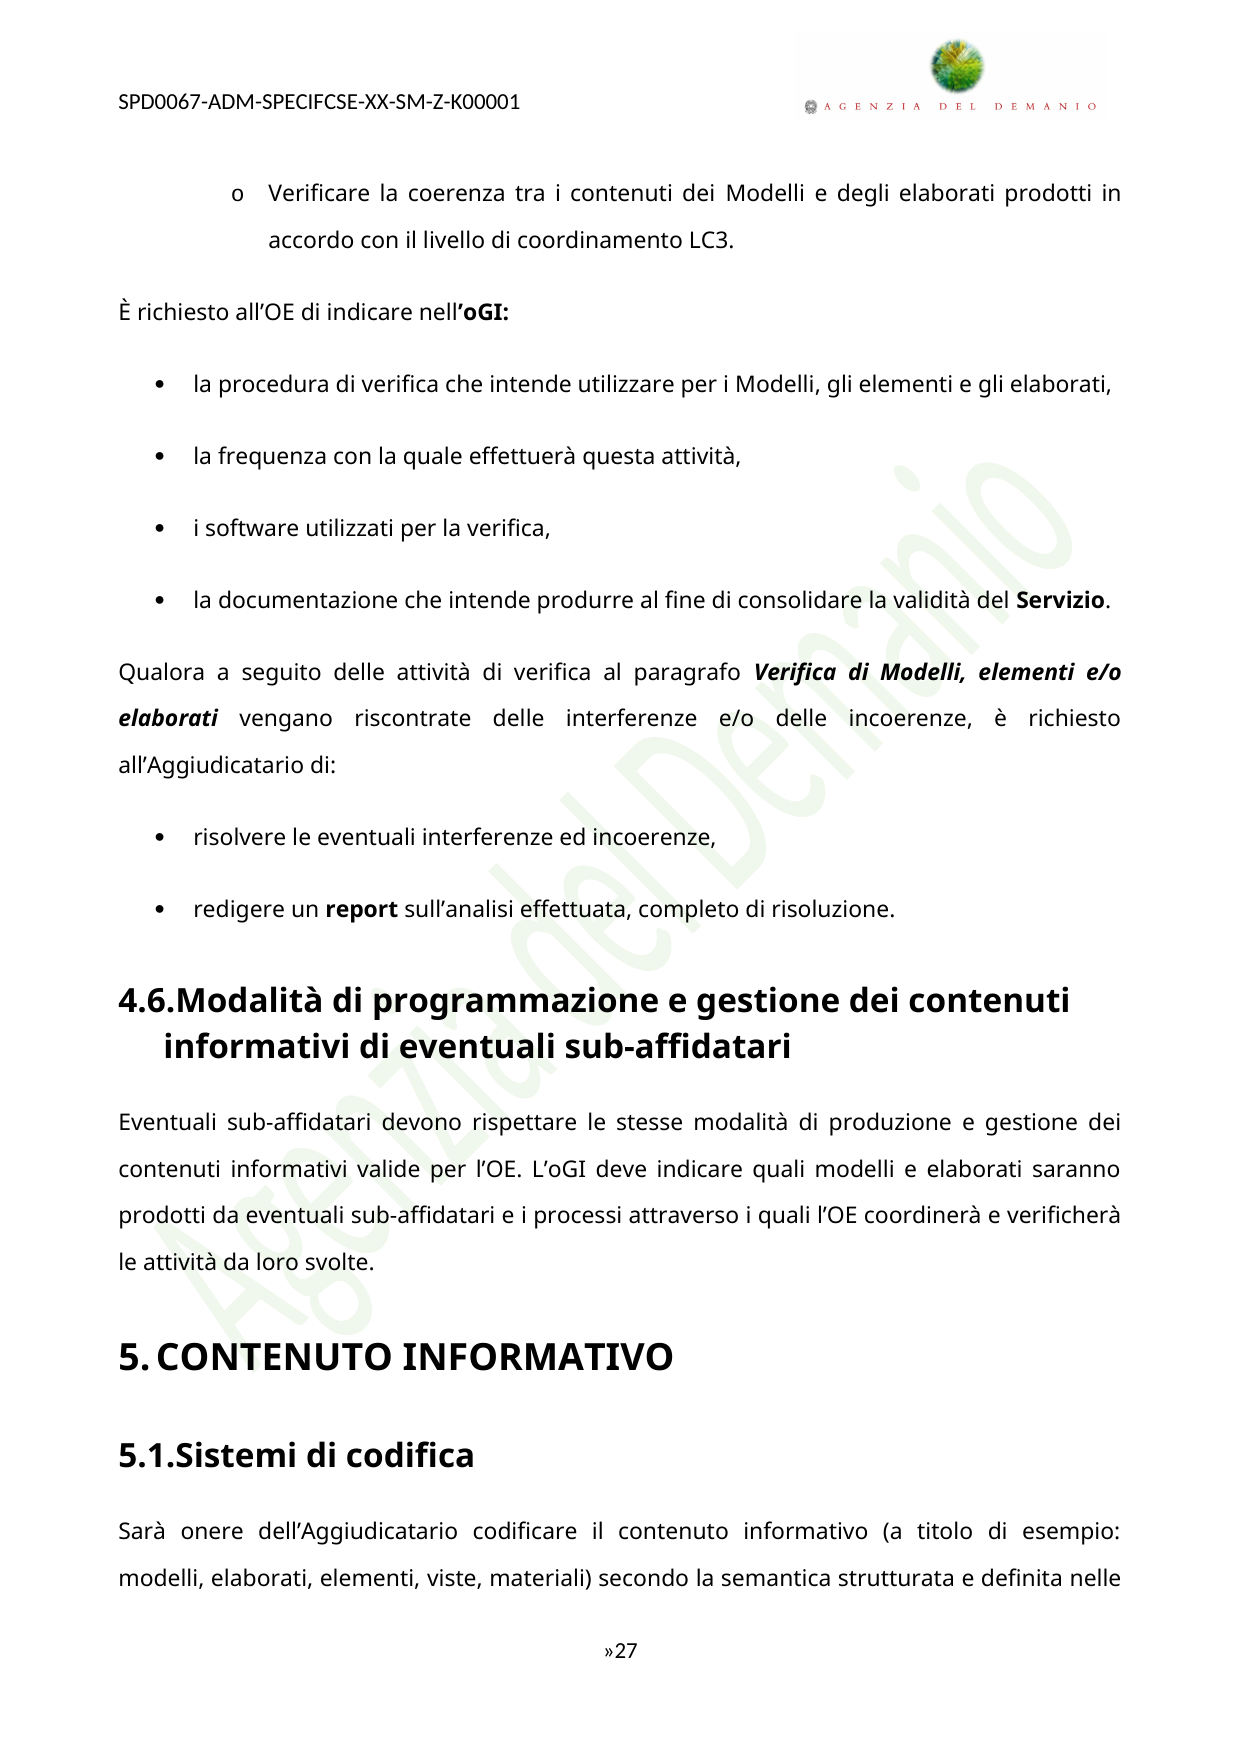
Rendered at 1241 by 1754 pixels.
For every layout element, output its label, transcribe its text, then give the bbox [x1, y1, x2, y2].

list i software utilizzati per la verifica, [156, 512, 962, 543]
text Eventuali sub-affidatari devono rispettare le stesse modalità di produzione e gestione dei contenuti informativi valide per l’OE. L’oGI deve indicare quali modelli e elaborati saranno prodotti da eventuali sub-affidatari e i processi attraverso i quali l’OE coordinerà e verificherà le attività da loro svolte. [118, 1106, 1122, 1277]
list redigere un report sull’analisi effettuata, completo di risoluzione. [612, 893, 682, 924]
list Modalità di programmazione e gestione dei contenuti informativi di eventuali sub-affidatari [118, 977, 1122, 1068]
list la frequenza con la quale effettuerà questa attività, [156, 440, 1122, 471]
list redigere un report sull’analisi effettuata, completo di risoluzione. [670, 893, 1122, 924]
list la procedura di verifica che intende utilizzare per i Modelli, gli elementi e gli elaborati, [156, 368, 1122, 399]
list risolvere le eventuali interferenze ed incoerenze, [156, 821, 610, 852]
list [991, 512, 1056, 543]
list Verificare la coerenza tra i contenuti dei Modelli e degli elaborati prodotti in accordo con il livello di coordinamento LC3. [231, 177, 1122, 255]
list la documentazione che intende produrre al fine di consolidare la validità del Servizio. [156, 583, 930, 615]
text È richiesto all’OE di indicare nell’oGI: [118, 296, 1122, 327]
list la documentazione che intende produrre al fine di consolidare la validità del Servizio. [918, 583, 991, 615]
list [951, 512, 1000, 543]
list CONTENUTO INFORMATIVO [118, 1331, 1122, 1382]
text Qualora a seguito delle attività di verifica al paragrafo 4.5 vengano riscontrate delle interferenze e/o delle incoerenze, è richiesto all’Aggiudicatario di: [783, 655, 1122, 780]
list la documentazione che intende produrre al fine di consolidare la validità del Servizio. [979, 583, 1122, 615]
list risolvere le eventuali interferenze ed incoerenze, [599, 821, 698, 852]
text Sarà onere dell’Aggiudicatario codificare il contenuto informativo (a titolo di esempio: modelli, elaborati, elementi, viste, materiali) secondo la semantica strutturata e definita nelle [118, 1514, 1122, 1593]
list [1058, 512, 1122, 543]
text Qualora a seguito delle attività di verifica al paragrafo 4.5 vengano riscontrate delle interferenze e/o delle incoerenze, è richiesto all’Aggiudicatario di: [118, 655, 845, 780]
list Sistemi di codifica [118, 1432, 1122, 1477]
list risolvere le eventuali interferenze ed incoerenze, [688, 821, 749, 852]
list risolvere le eventuali interferenze ed incoerenze, [760, 821, 1122, 852]
list redigere un report sull’analisi effettuata, completo di risoluzione. [528, 893, 579, 924]
list redigere un report sull’analisi effettuata, completo di risoluzione. [156, 893, 535, 924]
